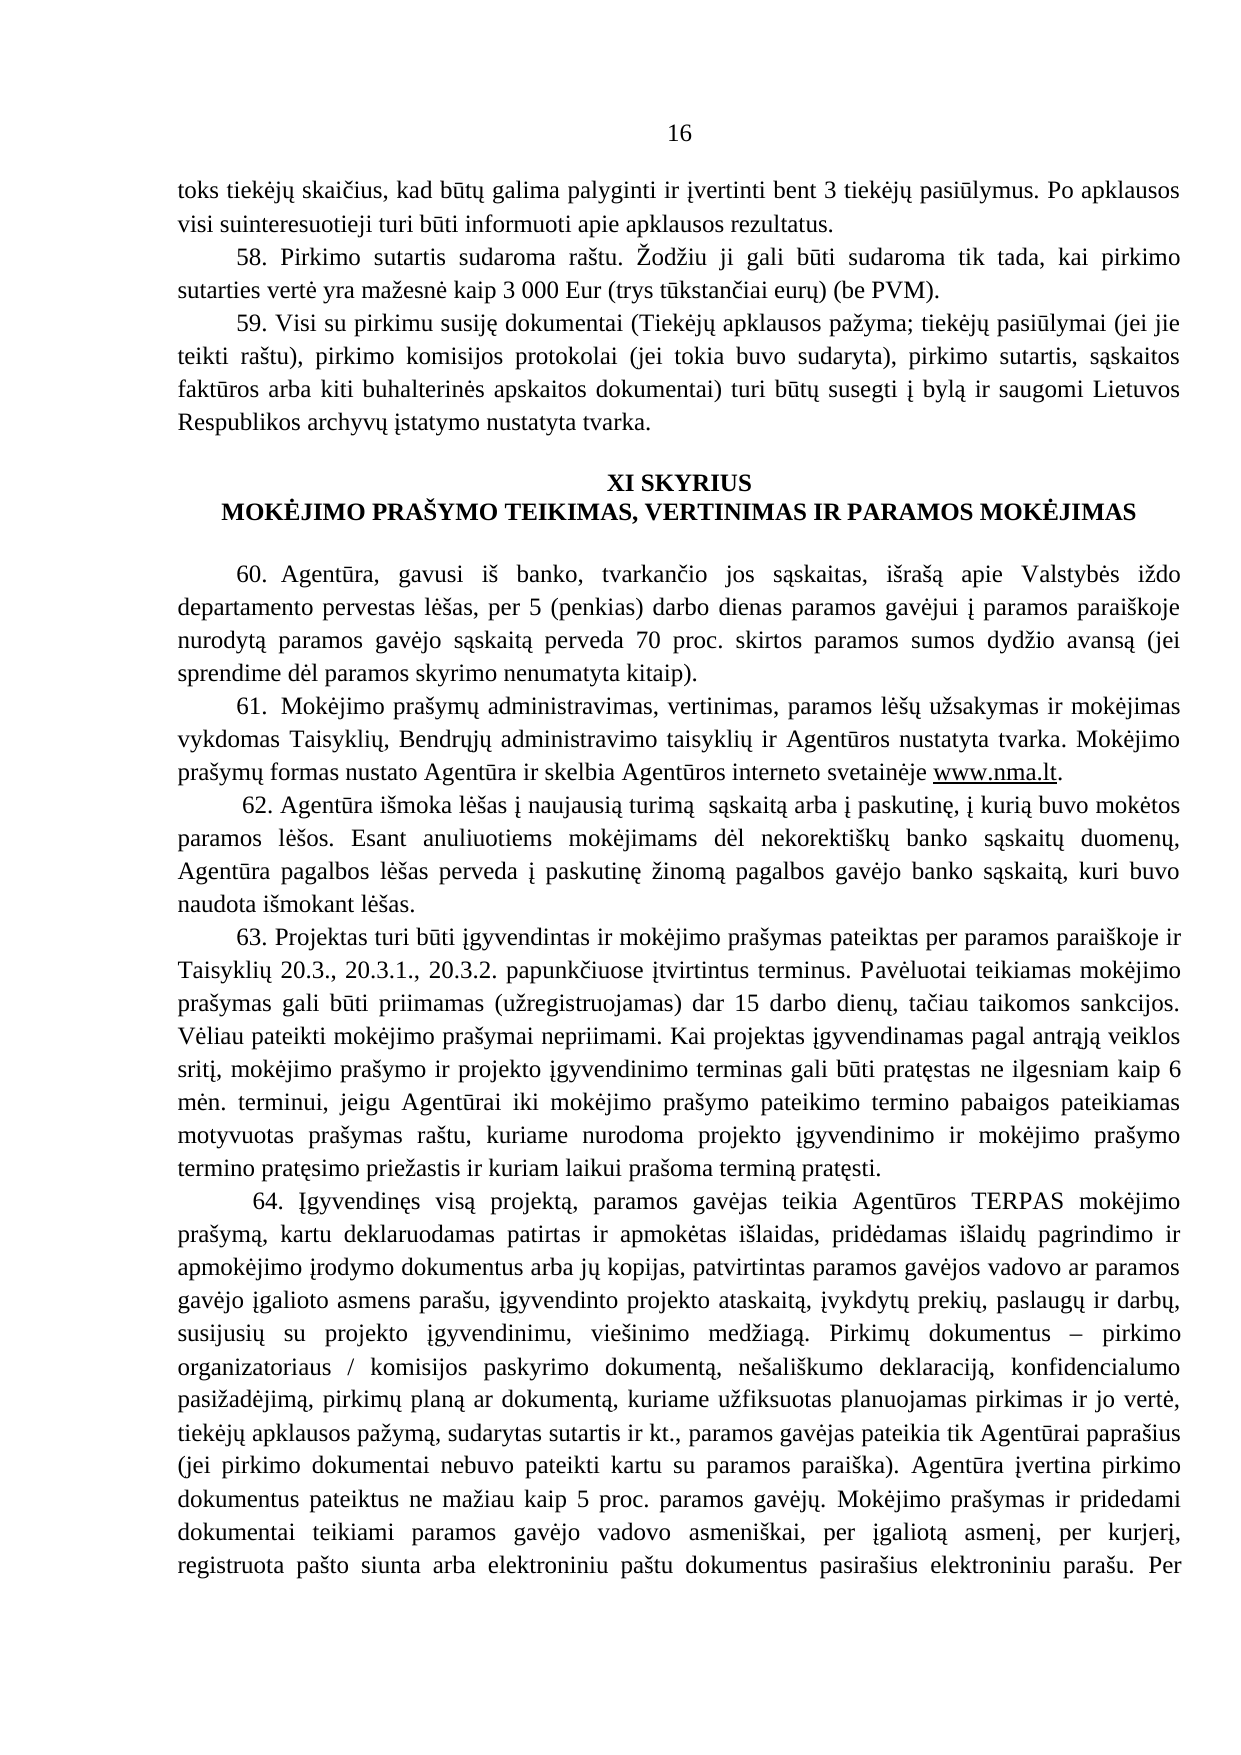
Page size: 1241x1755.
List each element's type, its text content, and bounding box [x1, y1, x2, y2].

text 61. Mokėjimo prašymų administravimas, vertinimas, paramos lėšų užsakymas ir mokėjimas vykdomas Taisyklių, Bendrųjų administravimo taisyklių ir Agentūros nustatyta tvarka. Mokėjimo prašymų formas nustato Agentūra ir skelbia Agentūros interneto svetainėje www.nma.lt. [177, 691, 1181, 786]
text 63. Projektas turi būti įgyvendintas ir mokėjimo prašymas pateiktas per paramos paraiškoje ir Taisyklių 20.3., 20.3.1., 20.3.2. papunkčiuose įtvirtintus terminus. Pavėluotai teikiamas mokėjimo prašymas gali būti priimamas (užregistruojamas) dar 15 darbo dienų, tačiau taikomos sankcijos. Vėliau pateikti mokėjimo prašymai nepriimami. Kai projektas įgyvendinamas pagal antrąją veiklos sritį, mokėjimo prašymo ir projekto įgyvendinimo terminas gali būti pratęstas ne ilgesniam kaip 6 mėn. terminui, jeigu Agentūrai iki mokėjimo prašymo pateikimo termino pabaigos pateikiamas motyvuotas prašymas raštu, kuriame nurodoma projekto įgyvendinimo ir mokėjimo prašymo termino pratęsimo priežastis ir kuriam laikui prašoma terminą pratęsti. [177, 922, 1181, 1182]
text 62. Agentūra išmoka lėšas į naujausią turimą sąskaitą arba į paskutinę, į kurią buvo mokėtos paramos lėšos. Esant anuliuotiems mokėjimams dėl nekorektiškų banko sąskaitų duomenų, Agentūra pagalbos lėšas perveda į paskutinę žinomą pagalbos gavėjo banko sąskaitą, kuri buvo naudota išmokant lėšas. [177, 790, 1181, 918]
text 60. Agentūra, gavusi iš banko, tvarkančio jos sąskaitas, išrašą apie Valstybės iždo departamento pervestas lėšas, per 5 (penkias) darbo dienas paramos gavėjui į paramos paraiškoje nurodytą paramos gavėjo sąskaitą perveda 70 proc. skirtos paramos sumos dydžio avansą (jei sprendime dėl paramos skyrimo nenumatyta kitaip). [177, 559, 1181, 687]
text 58. Pirkimo sutartis sudaroma raštu. Žodžiu ji gali būti sudaroma tik tada, kai pirkimo sutarties vertė yra mažesnė kaip 3 000 Eur (trys tūkstančiai eurų) (be PVM). [177, 242, 1181, 303]
text toks tiekėjų skaičius, kad būtų galima palyginti ir įvertinti bent 3 tiekėjų pasiūlymus. Po apklausos visi suinteresuotieji turi būti informuoti apie apklausos rezultatus. [177, 176, 1181, 237]
text 64. Įgyvendinęs visą projektą, paramos gavėjas teikia Agentūros TERPAS mokėjimo prašymą, kartu deklaruodamas patirtas ir apmokėtas išlaidas, pridėdamas išlaidų pagrindimo ir apmokėjimo įrodymo dokumentus arba jų kopijas, patvirtintas paramos gavėjos vadovo ar paramos gavėjo įgalioto asmens parašu, įgyvendinto projekto ataskaitą, įvykdytų prekių, paslaugų ir darbų, susijusių su projekto įgyvendinimu, viešinimo medžiagą. Pirkimų dokumentus – pirkimo organizatoriaus / komisijos paskyrimo dokumentą, nešališkumo deklaraciją, konfidencialumo pasižadėjimą, pirkimų planą ar dokumentą, kuriame užfiksuotas planuojamas pirkimas ir jo vertė, tiekėjų apklausos pažymą, sudarytas sutartis ir kt., paramos gavėjas pateikia tik Agentūrai paprašius (jei pirkimo dokumentai nebuvo pateikti kartu su paramos paraiška). Agentūra įvertina pirkimo dokumentus pateiktus ne mažiau kaip 5 proc. paramos gavėjų. Mokėjimo prašymas ir pridedami dokumentai teikiami paramos gavėjo vadovo asmeniškai, per įgaliotą asmenį, per kurjerį, registruota pašto siunta arba elektroniniu paštu dokumentus pasirašius elektroniniu parašu. Per [177, 1186, 1181, 1578]
text XI SKYRIUS [177, 468, 1181, 497]
text 59. Visi su pirkimu susiję dokumentai (Tiekėjų apklausos pažyma; tiekėjų pasiūlymai (jei jie teikti raštu), pirkimo komisijos protokolai (jei tokia buvo sudaryta), pirkimo sutartis, sąskaitos faktūros arba kiti buhalterinės apskaitos dokumentai) turi būtų susegti į bylą ir saugomi Lietuvos Respublikos archyvų įstatymo nustatyta tvarka. [177, 308, 1181, 436]
text MOKĖJIMO PRAŠYMO TEIKIMAS, VERTINIMAS IR PARAMOS MOKĖJIMAS [177, 497, 1181, 526]
